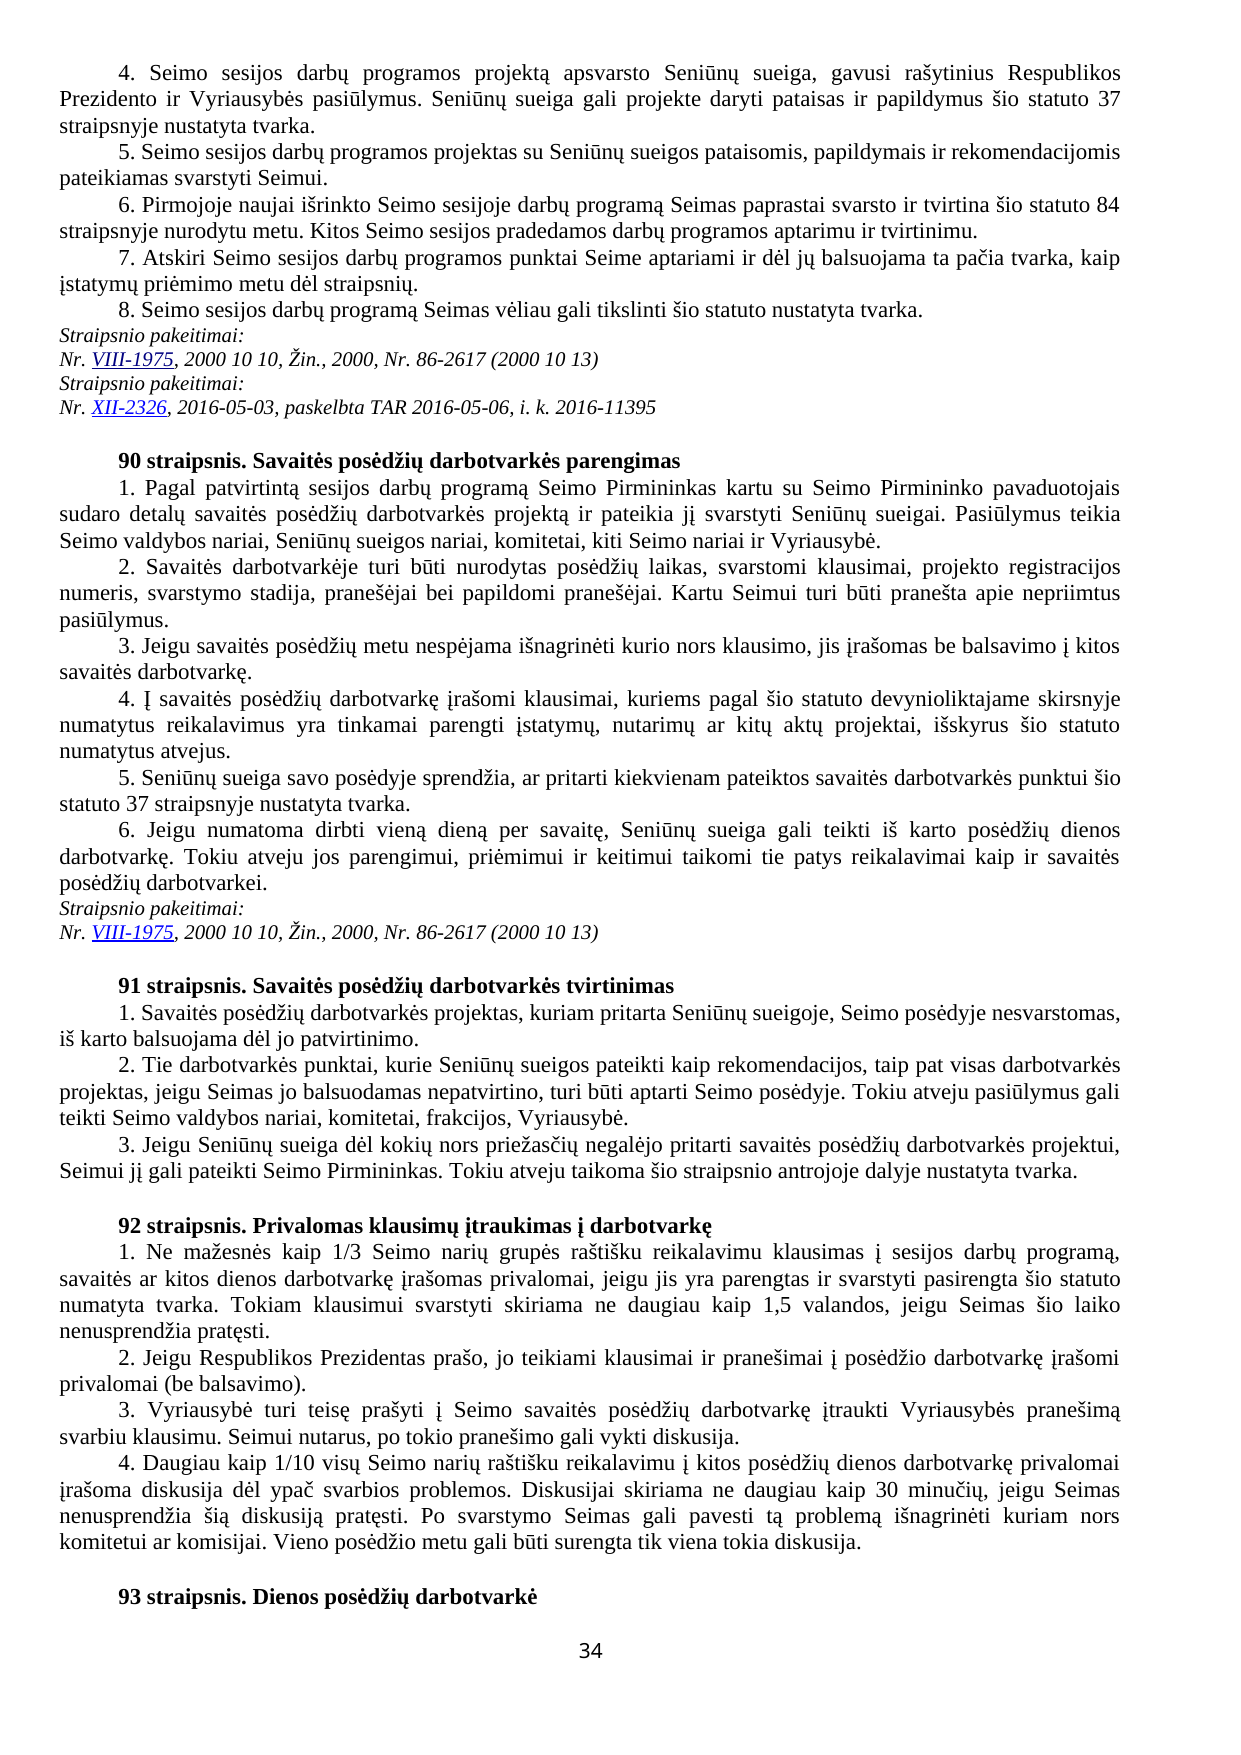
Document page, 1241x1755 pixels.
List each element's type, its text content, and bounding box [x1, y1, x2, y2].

text Nr. VIII-1975, 2000 10 10, Žin., 2000, Nr. 86-2617 (2000 10 13) [59, 347, 1122, 371]
text 3. Jeigu savaitės posėdžių metu nespėjama išnagrinėti kurio nors klausimo, jis įrašomas be balsavimo į kitos savaitės darbotvarkę. [59, 632, 1122, 685]
text 90 straipsnis. Savaitės posėdžių darbotvarkės parengimas [59, 448, 1122, 474]
text Straipsnio pakeitimai: [59, 371, 1122, 395]
text 5. Seimo sesijos darbų programos projektas su Seniūnų sueigos pataisomis, papildymais ir rekomendacijomis pateikiamas svarstyti Seimui. [59, 138, 1122, 191]
text 1. Savaitės posėdžių darbotvarkės projektas, kuriam pritarta Seniūnų sueigoje, Seimo posėdyje nesvarstomas, iš karto balsuojama dėl jo patvirtinimo. [59, 999, 1122, 1052]
text 4. Daugiau kaip 1/10 visų Seimo narių raštišku reikalavimu į kitos posėdžių dienos darbotvarkę privalomai įrašoma diskusija dėl ypač svarbios problemos. Diskusijai skiriama ne daugiau kaip 30 minučių, jeigu Seimas nenusprendžia šią diskusiją pratęsti. Po svarstymo Seimas gali pavesti tą problemą išnagrinėti kuriam nors komitetui ar komisijai. Vieno posėdžio metu gali būti surengta tik viena tokia diskusija. [59, 1449, 1122, 1555]
text 6. Jeigu numatoma dirbti vieną dieną per savaitę, Seniūnų sueiga gali teikti iš karto posėdžių dienos darbotvarkę. Tokiu atveju jos parengimui, priėmimui ir keitimui taikomi tie patys reikalavimai kaip ir savaitės posėdžių darbotvarkei. [59, 817, 1122, 896]
text Straipsnio pakeitimai: [59, 323, 1122, 347]
text 92 straipsnis. Privalomas klausimų įtraukimas į darbotvarkę [59, 1212, 1122, 1238]
text 2. Tie darbotvarkės punktai, kurie Seniūnų sueigos pateikti kaip rekomendacijos, taip pat visas darbotvarkės projektas, jeigu Seimas jo balsuodamas nepatvirtino, turi būti aptarti Seimo posėdyje. Tokiu atveju pasiūlymus gali teikti Seimo valdybos nariai, komitetai, frakcijos, Vyriausybė. [59, 1052, 1122, 1131]
text 93 straipsnis. Dienos posėdžių darbotvarkė [59, 1583, 1122, 1610]
text 1. Pagal patvirtintą sesijos darbų programą Seimo Pirmininkas kartu su Seimo Pirmininko pavaduotojais sudaro detalų savaitės posėdžių darbotvarkės projektą ir pateikia jį svarstyti Seniūnų sueigai. Pasiūlymus teikia Seimo valdybos nariai, Seniūnų sueigos nariai, komitetai, kiti Seimo nariai ir Vyriausybė. [59, 474, 1122, 553]
text 8. Seimo sesijos darbų programą Seimas vėliau gali tikslinti šio statuto nustatyta tvarka. [59, 296, 1122, 323]
text Nr. VIII-1975, 2000 10 10, Žin., 2000, Nr. 86-2617 (2000 10 13) [59, 920, 1122, 944]
text 2. Jeigu Respublikos Prezidentas prašo, jo teikiami klausimai ir pranešimai į posėdžio darbotvarkę įrašomi privalomai (be balsavimo). [59, 1344, 1122, 1397]
text 2. Savaitės darbotvarkėje turi būti nurodytas posėdžių laikas, svarstomi klausimai, projekto registracijos numeris, svarstymo stadija, pranešėjai bei papildomi pranešėjai. Kartu Seimui turi būti pranešta apie nepriimtus pasiūlymus. [59, 553, 1122, 632]
text 3. Vyriausybė turi teisę prašyti į Seimo savaitės posėdžių darbotvarkę įtraukti Vyriausybės pranešimą svarbiu klausimu. Seimui nutarus, po tokio pranešimo gali vykti diskusija. [59, 1397, 1122, 1449]
text 7. Atskiri Seimo sesijos darbų programos punktai Seime aptariami ir dėl jų balsuojama ta pačia tvarka, kaip įstatymų priėmimo metu dėl straipsnių. [59, 243, 1122, 296]
text 4. Seimo sesijos darbų programos projektą apsvarsto Seniūnų sueiga, gavusi rašytinius Respublikos Prezidento ir Vyriausybės pasiūlymus. Seniūnų sueiga gali projekte daryti pataisas ir papildymus šio statuto 37 straipsnyje nustatyta tvarka. [59, 59, 1122, 138]
text 1. Ne mažesnės kaip 1/3 Seimo narių grupės raštišku reikalavimu klausimas į sesijos darbų programą, savaitės ar kitos dienos darbotvarkę įrašomas privalomai, jeigu jis yra parengtas ir svarstyti pasirengta šio statuto numatyta tvarka. Tokiam klausimui svarstyti skiriama ne daugiau kaip 1,5 valandos, jeigu Seimas šio laiko nenusprendžia pratęsti. [59, 1238, 1122, 1344]
text 3. Jeigu Seniūnų sueiga dėl kokių nors priežasčių negalėjo pritarti savaitės posėdžių darbotvarkės projektui, Seimui jį gali pateikti Seimo Pirmininkas. Tokiu atveju taikoma šio straipsnio antrojoje dalyje nustatyta tvarka. [59, 1131, 1122, 1183]
text 6. Pirmojoje naujai išrinkto Seimo sesijoje darbų programą Seimas paprastai svarsto ir tvirtina šio statuto 84 straipsnyje nurodytu metu. Kitos Seimo sesijos pradedamos darbų programos aptarimu ir tvirtinimu. [59, 191, 1122, 243]
text Nr. XII-2326, 2016-05-03, paskelbta TAR 2016-05-06, i. k. 2016-11395 [59, 395, 1122, 419]
text 4. Į savaitės posėdžių darbotvarkę įrašomi klausimai, kuriems pagal šio statuto devynioliktajame skirsnyje numatytus reikalavimus yra tinkamai parengti įstatymų, nutarimų ar kitų aktų projektai, išskyrus šio statuto numatytus atvejus. [59, 685, 1122, 764]
text Straipsnio pakeitimai: [59, 896, 1122, 920]
text 5. Seniūnų sueiga savo posėdyje sprendžia, ar pritarti kiekvienam pateiktos savaitės darbotvarkės punktui šio statuto 37 straipsnyje nustatyta tvarka. [59, 764, 1122, 817]
text 91 straipsnis. Savaitės posėdžių darbotvarkės tvirtinimas [59, 972, 1122, 999]
